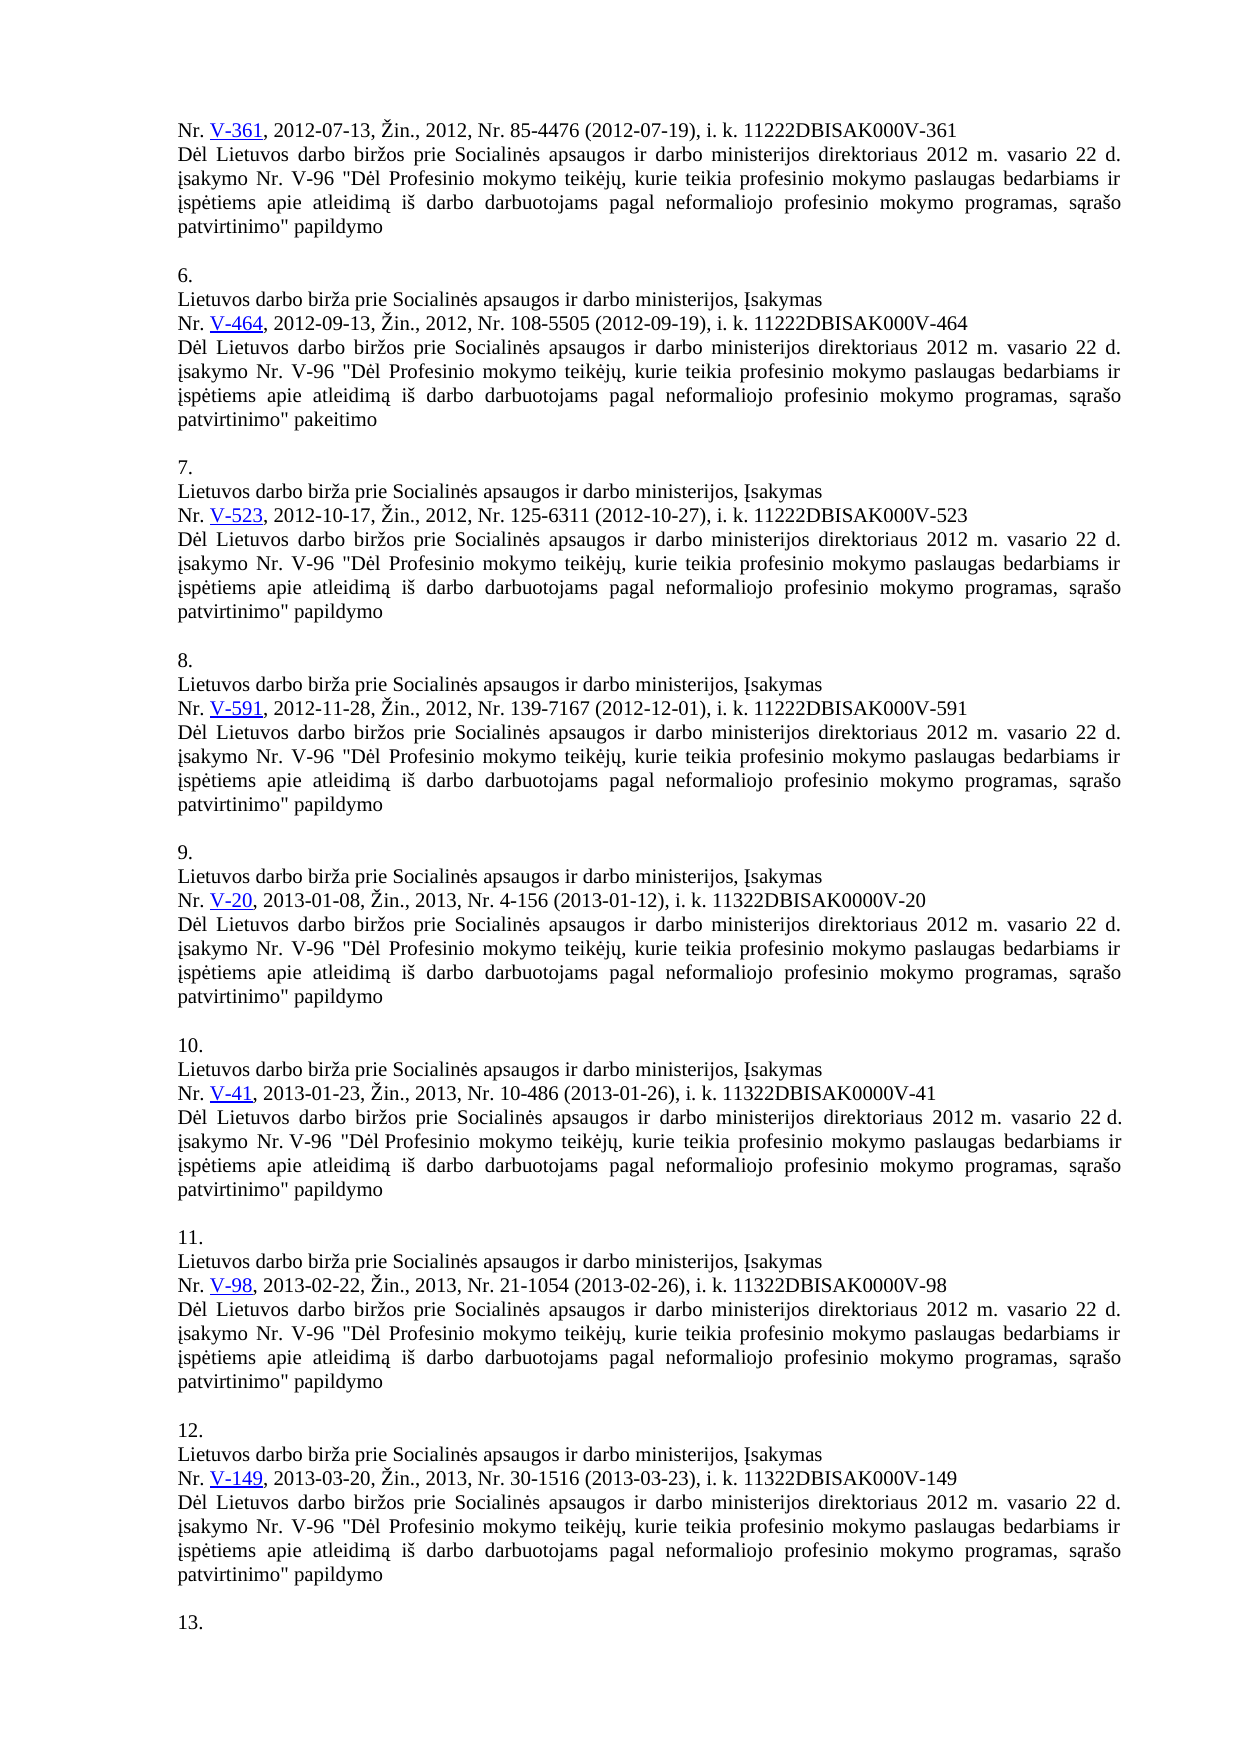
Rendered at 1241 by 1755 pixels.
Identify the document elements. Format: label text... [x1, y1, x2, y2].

text Dėl Lietuvos darbo biržos prie Socialinės apsaugos ir darbo ministerijos direktoriaus 2012 m. vasario 22 d. įsakymo Nr. V-96 "Dėl Profesinio mokymo teikėjų, kurie teikia profesinio mokymo paslaugas bedarbiams ir įspėtiems apie atleidimą iš darbo darbuotojams pagal neformaliojo profesinio mokymo programas, sąrašo patvirtinimo" papildymo [177, 912, 1122, 1008]
text Nr. V-20, 2013-01-08, Žin., 2013, Nr. 4-156 (2013-01-12), i. k. 11322DBISAK0000V-20 [177, 888, 1122, 912]
text Nr. V-41, 2013-01-23, Žin., 2013, Nr. 10-486 (2013-01-26), i. k. 11322DBISAK0000V-41 [177, 1081, 1122, 1105]
text Nr. V-591, 2012-11-28, Žin., 2012, Nr. 139-7167 (2012-12-01), i. k. 11222DBISAK000V-591 [177, 696, 1122, 720]
text 13. [177, 1610, 1122, 1634]
text 12. [177, 1417, 1122, 1442]
text Lietuvos darbo birža prie Socialinės apsaugos ir darbo ministerijos, Įsakymas [177, 479, 1122, 503]
text Dėl Lietuvos darbo biržos prie Socialinės apsaugos ir darbo ministerijos direktoriaus 2012 m. vasario 22 d. įsakymo Nr. V-96 "Dėl Profesinio mokymo teikėjų, kurie teikia profesinio mokymo paslaugas bedarbiams ir įspėtiems apie atleidimą iš darbo darbuotojams pagal neformaliojo profesinio mokymo programas, sąrašo patvirtinimo" papildymo [177, 527, 1122, 623]
text Dėl Lietuvos darbo biržos prie Socialinės apsaugos ir darbo ministerijos direktoriaus 2012 m. vasario 22 d. įsakymo Nr. V-96 "Dėl Profesinio mokymo teikėjų, kurie teikia profesinio mokymo paslaugas bedarbiams ir įspėtiems apie atleidimą iš darbo darbuotojams pagal neformaliojo profesinio mokymo programas, sąrašo patvirtinimo" papildymo [177, 142, 1122, 238]
text 6. [177, 262, 1122, 287]
text 8. [177, 647, 1122, 672]
text Lietuvos darbo birža prie Socialinės apsaugos ir darbo ministerijos, Įsakymas [177, 287, 1122, 311]
text Lietuvos darbo birža prie Socialinės apsaugos ir darbo ministerijos, Įsakymas [177, 1057, 1122, 1081]
text Nr. V-361, 2012-07-13, Žin., 2012, Nr. 85-4476 (2012-07-19), i. k. 11222DBISAK000V-361 [177, 118, 1122, 142]
text 11. [177, 1225, 1122, 1249]
text Dėl Lietuvos darbo biržos prie Socialinės apsaugos ir darbo ministerijos direktoriaus 2012 m. vasario 22 d. įsakymo Nr. V-96 "Dėl Profesinio mokymo teikėjų, kurie teikia profesinio mokymo paslaugas bedarbiams ir įspėtiems apie atleidimą iš darbo darbuotojams pagal neformaliojo profesinio mokymo programas, sąrašo patvirtinimo" papildymo [177, 1490, 1122, 1586]
text Lietuvos darbo birža prie Socialinės apsaugos ir darbo ministerijos, Įsakymas [177, 864, 1122, 888]
text Dėl Lietuvos darbo biržos prie Socialinės apsaugos ir darbo ministerijos direktoriaus 2012 m. vasario 22 d. įsakymo Nr. V-96 "Dėl Profesinio mokymo teikėjų, kurie teikia profesinio mokymo paslaugas bedarbiams ir įspėtiems apie atleidimą iš darbo darbuotojams pagal neformaliojo profesinio mokymo programas, sąrašo patvirtinimo" papildymo [177, 1297, 1122, 1393]
text Nr. V-523, 2012-10-17, Žin., 2012, Nr. 125-6311 (2012-10-27), i. k. 11222DBISAK000V-523 [177, 503, 1122, 527]
text Dėl Lietuvos darbo biržos prie Socialinės apsaugos ir darbo ministerijos direktoriaus 2012 m. vasario 22 d. įsakymo Nr. V-96 "Dėl Profesinio mokymo teikėjų, kurie teikia profesinio mokymo paslaugas bedarbiams ir įspėtiems apie atleidimą iš darbo darbuotojams pagal neformaliojo profesinio mokymo programas, sąrašo patvirtinimo" papildymo [177, 720, 1122, 816]
text Nr. V-149, 2013-03-20, Žin., 2013, Nr. 30-1516 (2013-03-23), i. k. 11322DBISAK000V-149 [177, 1466, 1122, 1490]
text Nr. V-464, 2012-09-13, Žin., 2012, Nr. 108-5505 (2012-09-19), i. k. 11222DBISAK000V-464 [177, 311, 1122, 335]
text Lietuvos darbo birža prie Socialinės apsaugos ir darbo ministerijos, Įsakymas [177, 672, 1122, 696]
text Lietuvos darbo birža prie Socialinės apsaugos ir darbo ministerijos, Įsakymas [177, 1442, 1122, 1466]
text Dėl Lietuvos darbo biržos prie Socialinės apsaugos ir darbo ministerijos direktoriaus 2012 m. vasario 22 d. įsakymo Nr. V-96 "Dėl Profesinio mokymo teikėjų, kurie teikia profesinio mokymo paslaugas bedarbiams ir įspėtiems apie atleidimą iš darbo darbuotojams pagal neformaliojo profesinio mokymo programas, sąrašo patvirtinimo" papildymo [177, 1105, 1122, 1201]
text 9. [177, 840, 1122, 864]
text Nr. V-98, 2013-02-22, Žin., 2013, Nr. 21-1054 (2013-02-26), i. k. 11322DBISAK0000V-98 [177, 1273, 1122, 1297]
text 10. [177, 1032, 1122, 1057]
text Dėl Lietuvos darbo biržos prie Socialinės apsaugos ir darbo ministerijos direktoriaus 2012 m. vasario 22 d. įsakymo Nr. V-96 "Dėl Profesinio mokymo teikėjų, kurie teikia profesinio mokymo paslaugas bedarbiams ir įspėtiems apie atleidimą iš darbo darbuotojams pagal neformaliojo profesinio mokymo programas, sąrašo patvirtinimo" pakeitimo [177, 335, 1122, 431]
text 7. [177, 455, 1122, 479]
text Lietuvos darbo birža prie Socialinės apsaugos ir darbo ministerijos, Įsakymas [177, 1249, 1122, 1273]
